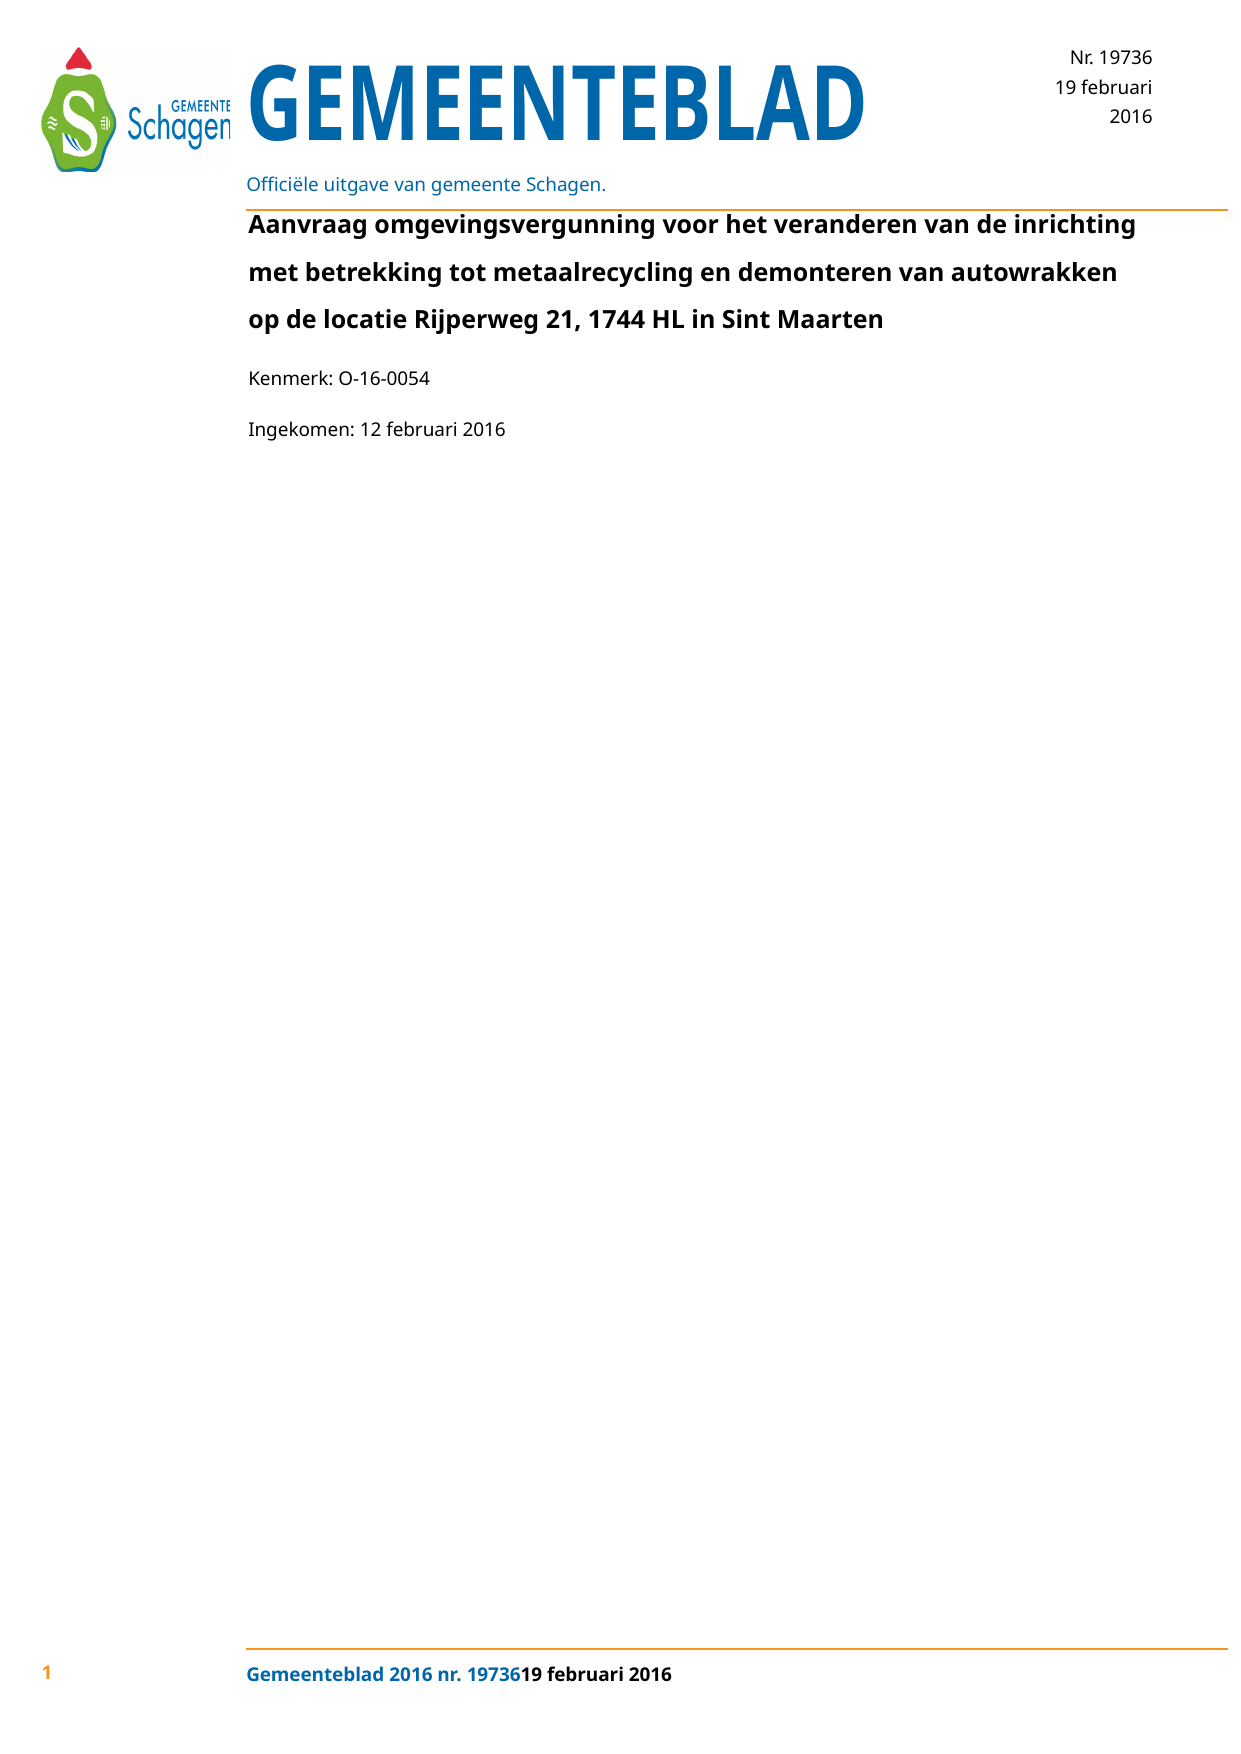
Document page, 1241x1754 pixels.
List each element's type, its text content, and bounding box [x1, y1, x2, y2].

text Aanvraag omgevingsvergunning voor het veranderen van de inrichting met betrekking tot metaalrecycling en demonteren van autowrakken op de locatie Rijperweg 21, 1744 HL in Sint Maarten [248, 211, 1152, 336]
picture [41, 47, 231, 172]
text Kenmerk: O-16-0054 [248, 366, 1152, 391]
text Ingekomen: 12 februari 2016 [248, 416, 1152, 442]
